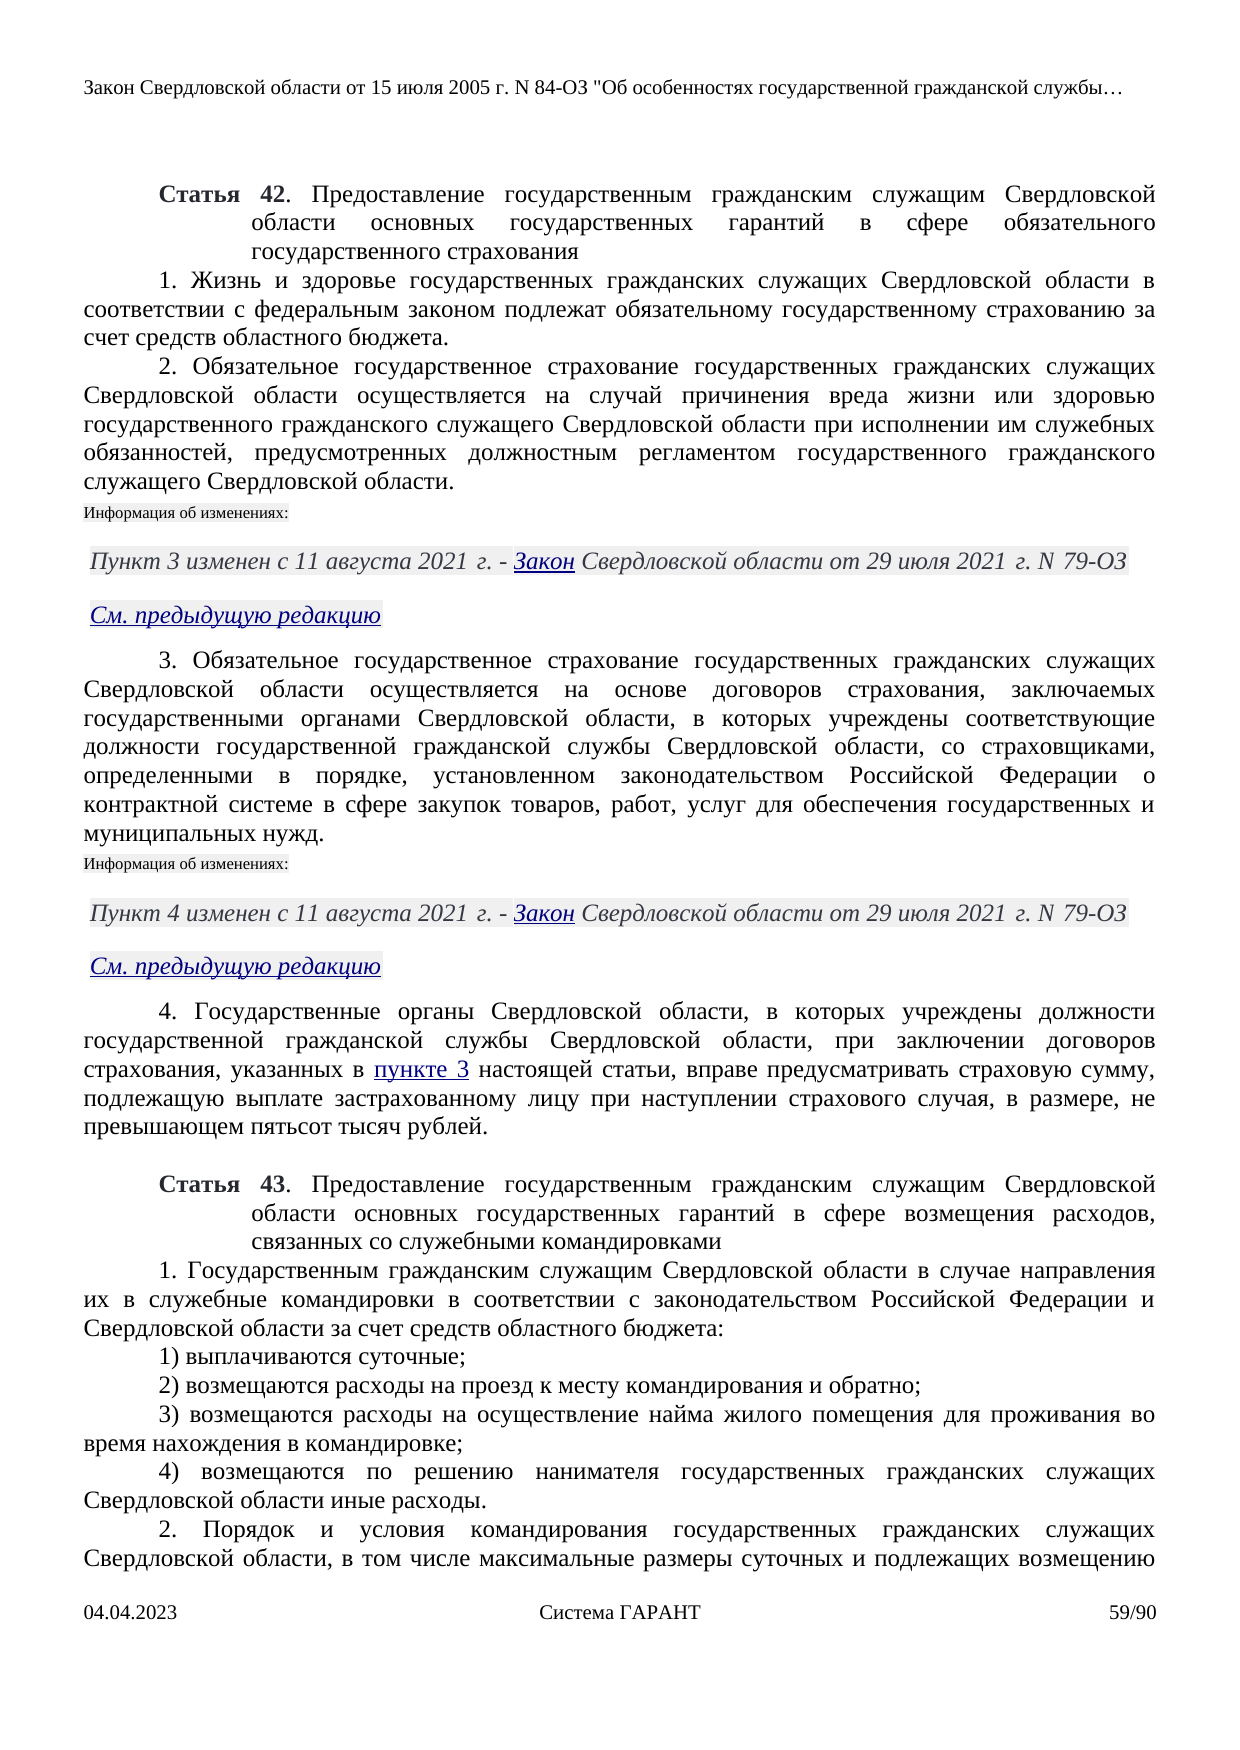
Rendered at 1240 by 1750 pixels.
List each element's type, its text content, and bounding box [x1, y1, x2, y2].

text См. предыдущую редакцию [83, 951, 1156, 980]
text Статья 43. Предоставление государственным гражданским служащим Свердловской области основных государственных гарантий в сфере возмещения расходов, связанных со служебными командировками [158, 1169, 1156, 1255]
text 2. Обязательное государственное страхование государственных гражданских служащих Свердловской области осуществляется на случай причинения вреда жизни или здоровью государственного гражданского служащего Свердловской области при исполнении им служебных обязанностей, предусмотренных должностным регламентом государственного гражданского служащего Свердловской области. [83, 351, 1156, 495]
text 1) выплачиваются суточные; [83, 1341, 1156, 1370]
text 2) возмещаются расходы на проезд к месту командирования и обратно; [83, 1370, 1156, 1399]
text 2. Порядок и условия командирования государственных гражданских служащих Свердловской области, в том числе максимальные размеры суточных и подлежащих возмещению [83, 1514, 1156, 1571]
text Пункт 3 изменен с 11 августа 2021 г. - Закон Свердловской области от 29 июля 2021 г. N 79-ОЗ [83, 546, 1156, 575]
text Пункт 4 изменен с 11 августа 2021 г. - Закон Свердловской области от 29 июля 2021 г. N 79-ОЗ [83, 898, 1156, 927]
text Статья 42. Предоставление государственным гражданским служащим Свердловской области основных государственных гарантий в сфере обязательного государственного страхования [158, 179, 1156, 265]
text Информация об изменениях: [83, 503, 1156, 522]
text 1. Государственным гражданским служащим Свердловской области в случае направления их в служебные командировки в соответствии с законодательством Российской Федерации и Свердловской области за счет средств областного бюджета: [83, 1255, 1156, 1341]
text 3. Обязательное государственное страхование государственных гражданских служащих Свердловской области осуществляется на основе договоров страхования, заключаемых государственными органами Свердловской области, в которых учреждены соответствующие должности государственной гражданской службы Свердловской области, со страховщиками, определенными в порядке, установленном законодательством Российской Федерации о контрактной системе в сфере закупок товаров, работ, услуг для обеспечения государственных и муниципальных нужд. [83, 645, 1156, 846]
text 4) возмещаются по решению нанимателя государственных гражданских служащих Свердловской области иные расходы. [83, 1456, 1156, 1514]
text 3) возмещаются расходы на осуществление найма жилого помещения для проживания во время нахождения в командировке; [83, 1399, 1156, 1456]
text Информация об изменениях: [83, 854, 1156, 873]
text 1. Жизнь и здоровье государственных гражданских служащих Свердловской области в соответствии с федеральным законом подлежат обязательному государственному страхованию за счет средств областного бюджета. [83, 265, 1156, 351]
text См. предыдущую редакцию [83, 600, 1156, 628]
text 4. Государственные органы Свердловской области, в которых учреждены должности государственной гражданской службы Свердловской области, при заключении договоров страхования, указанных в пункте 3 настоящей статьи, вправе предусматривать страховую сумму, подлежащую выплате застрахованному лицу при наступлении страхового случая, в размере, не превышающем пятьсот тысяч рублей. [83, 996, 1156, 1140]
